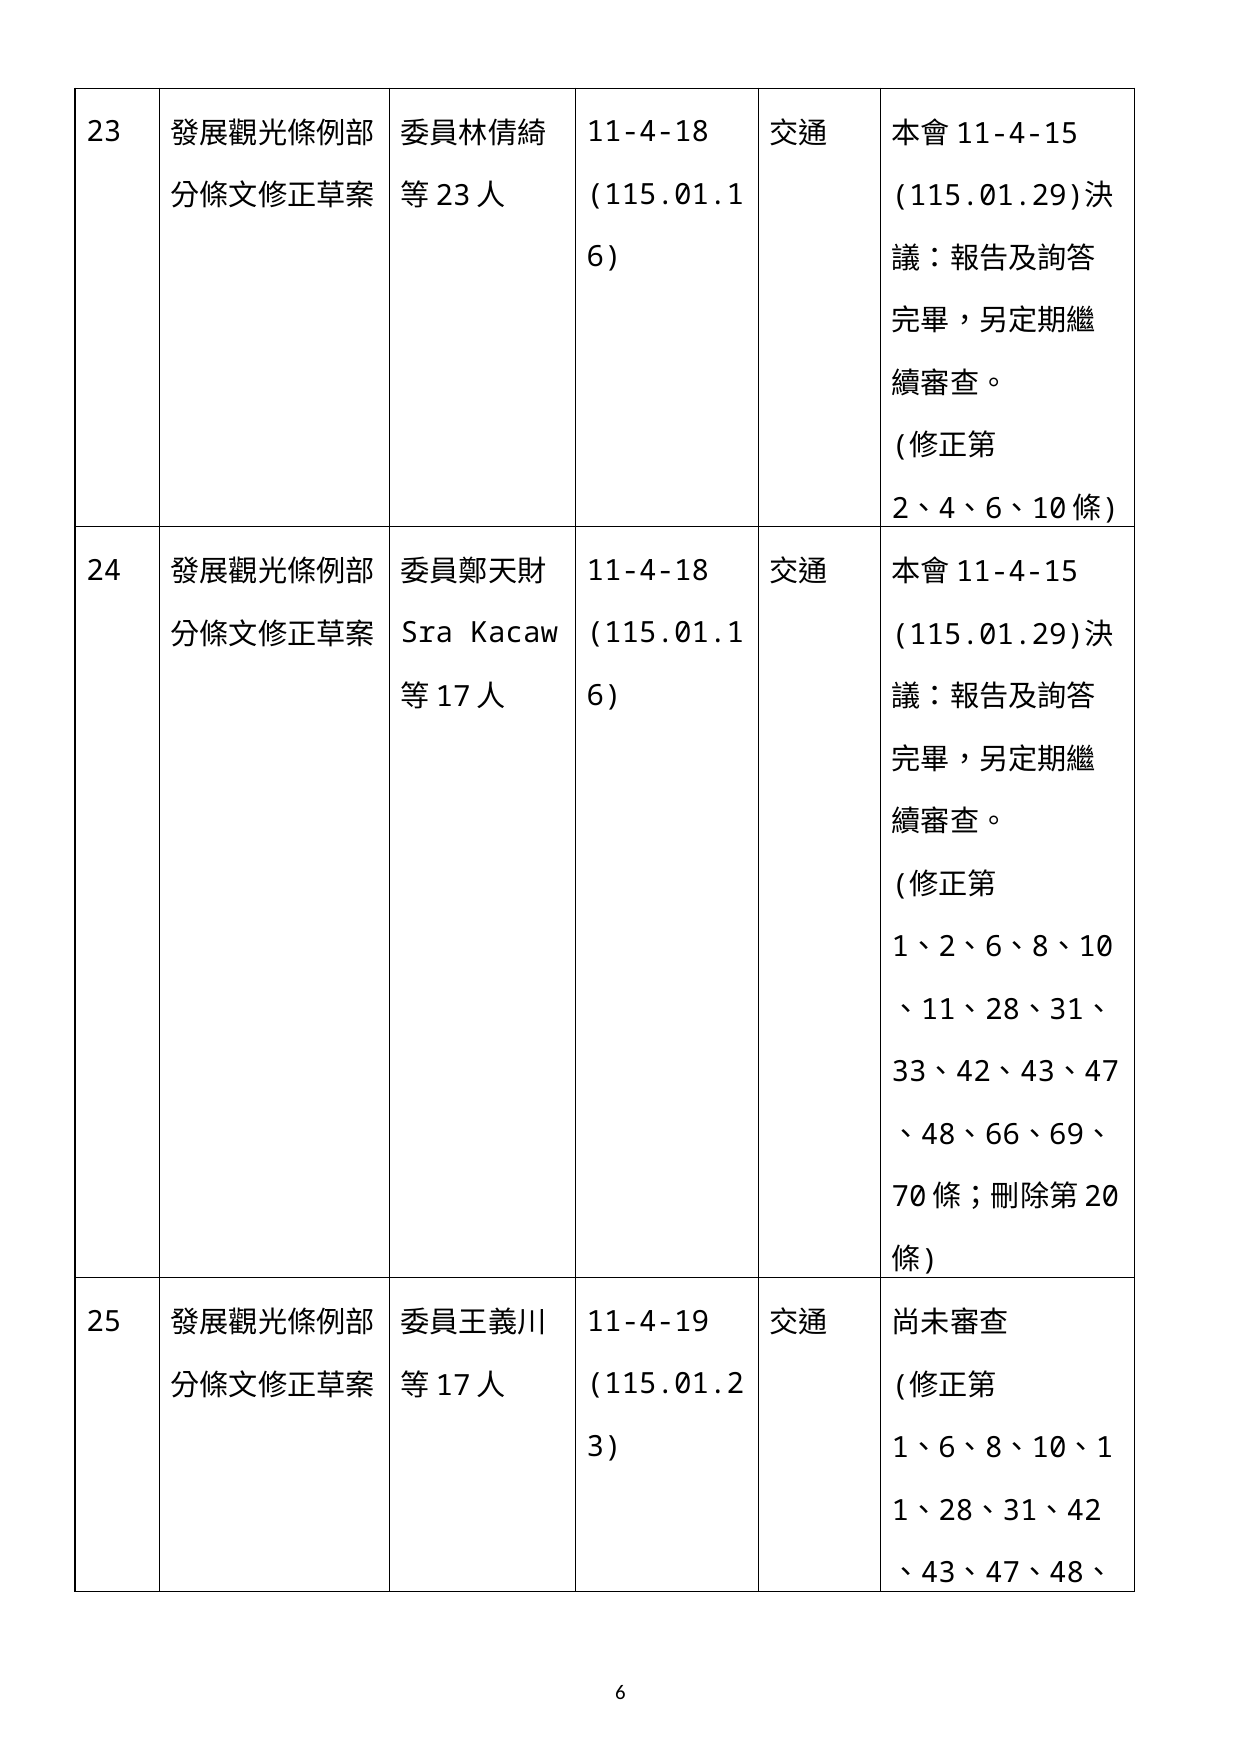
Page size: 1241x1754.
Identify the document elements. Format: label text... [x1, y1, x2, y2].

table_cell 11-4-19 (115.01.23) [576, 1278, 758, 1591]
table_cell 委員王義川等17人 [390, 1278, 575, 1591]
table_cell 尚未審查 (修正第1、6、8、10、11、28、31、42、43、47、48、 [881, 1278, 1134, 1591]
table_cell 交通 [759, 1278, 880, 1591]
table_cell 25 [76, 1278, 159, 1591]
table_cell 11-4-18 (115.01.16) [576, 89, 758, 526]
table_cell 發展觀光條例部分條文修正草案 [160, 89, 389, 526]
table_cell 23 [76, 89, 159, 526]
table_cell 本會11-4-15 (115.01.29)決議：報告及詢答完畢，另定期繼續審查。 (修正第1、2、6、8、10、11、28、31、33、42、43、47、48、66、69、70條；刪除第20條) [881, 527, 1134, 1277]
table_cell 委員林倩綺等23人 [390, 89, 575, 526]
table_cell 發展觀光條例部分條文修正草案 [160, 1278, 389, 1591]
table_cell 本會11-4-15 (115.01.29)決議：報告及詢答完畢，另定期繼續審查。 (修正第2、4、6、10條) [881, 89, 1134, 526]
table_cell 24 [76, 527, 159, 1277]
table_cell 交通 [759, 89, 880, 526]
table_cell 交通 [759, 527, 880, 1277]
table_cell 委員鄭天財Sra Kacaw等17人 [390, 527, 575, 1277]
table_cell 11-4-18 (115.01.16) [576, 527, 758, 1277]
table_cell 發展觀光條例部分條文修正草案 [160, 527, 389, 1277]
